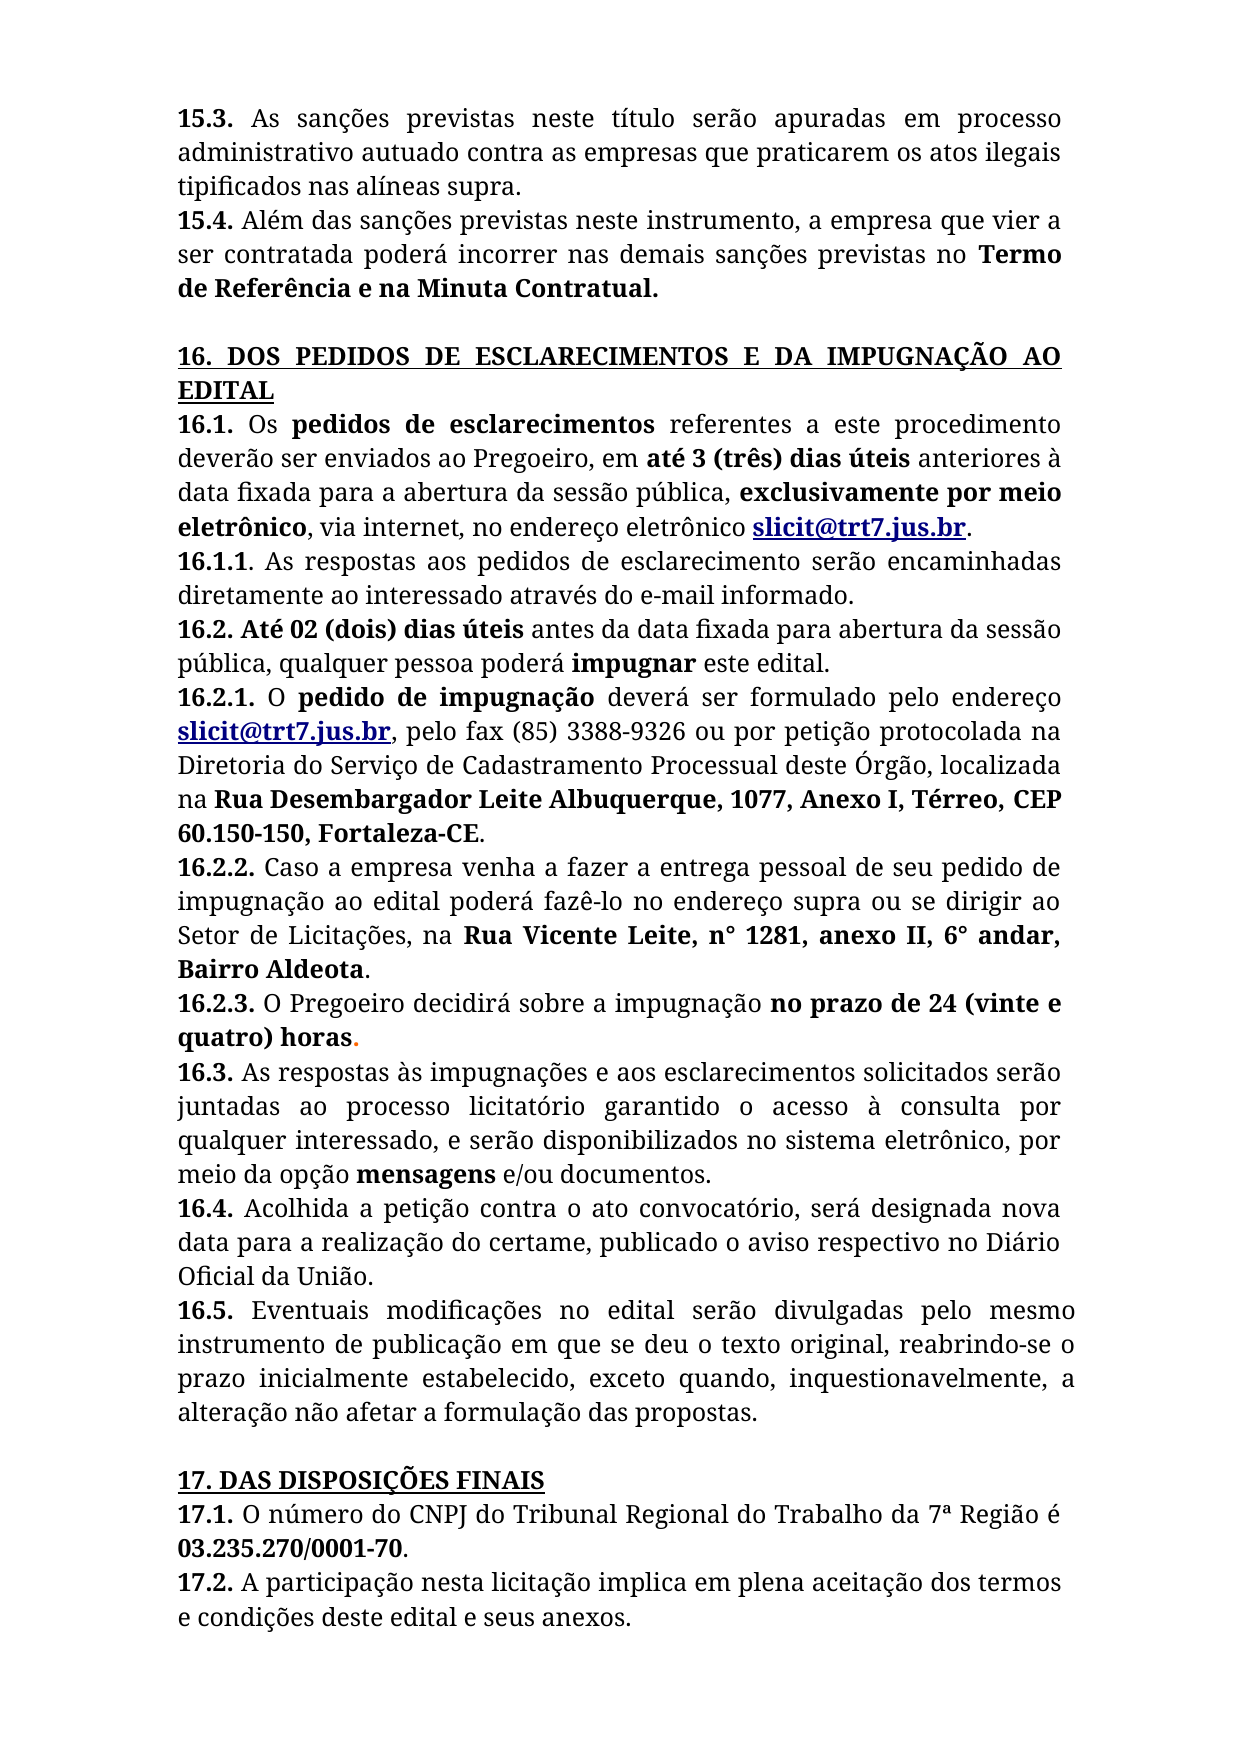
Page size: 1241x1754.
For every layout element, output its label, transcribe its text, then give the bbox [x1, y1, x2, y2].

text 16.2.1. O pedido de impugnação deverá ser formulado pelo endereço slicit@trt7.jus.br, pelo fax (85) 3388-9326 ou por petição protocolada na Diretoria do Serviço de Cadastramento Processual deste Órgão, localizada na Rua Desembargador Leite Albuquerque, 1077, Anexo I, Térreo, CEP 60.150-150, Fortaleza-CE. [177, 679, 1062, 850]
text 17.2. A participação nesta licitação implica em plena aceitação dos termos e condições deste edital e seus anexos. [177, 1565, 1062, 1633]
text 17.1. O número do CNPJ do Tribunal Regional do Trabalho da 7ª Região é 03.235.270/0001-70. [177, 1497, 1062, 1565]
text 16.3. As respostas às impugnações e aos esclarecimentos solicitados serão juntadas ao processo licitatório garantido o acesso à consulta por qualquer interessado, e serão disponibilizados no sistema eletrônico, por meio da opção mensagens e/ou documentos. [177, 1054, 1062, 1190]
text EDITAL [177, 369, 1062, 407]
text 16. DOS PEDIDOS DE ESCLARECIMENTOS E DA IMPUGNAÇÃO AO [177, 339, 1062, 368]
text 16.2.3. O Pregoeiro decidirá sobre a impugnação no prazo de 24 (vinte e quatro) horas. [177, 986, 1062, 1054]
text 17. DAS DISPOSIÇÕES FINAIS [177, 1463, 1062, 1497]
text 16.5. Eventuais modificações no edital serão divulgadas pelo mesmo instrumento de publicação em que se deu o texto original, reabrindo-se o prazo inicialmente estabelecido, exceto quando, inquestionavelmente, a alteração não afetar a formulação das propostas. [177, 1293, 1076, 1429]
text 15.4. Além das sanções previstas neste instrumento, a empresa que vier a ser contratada poderá incorrer nas demais sanções previstas no Termo de Referência e na Minuta Contratual. [177, 203, 1062, 305]
text 16.1.1. As respostas aos pedidos de esclarecimento serão encaminhadas diretamente ao interessado através do e-mail informado. [177, 543, 1062, 611]
text 16.2.2. Caso a empresa venha a fazer a entrega pessoal de seu pedido de impugnação ao edital poderá fazê-lo no endereço supra ou se dirigir ao Setor de Licitações, na Rua Vicente Leite, n° 1281, anexo II, 6° andar, Bairro Aldeota. [177, 850, 1062, 986]
text 16.2. Até 02 (dois) dias úteis antes da data fixada para abertura da sessão pública, qualquer pessoa poderá impugnar este edital. [177, 611, 1062, 679]
text 16.4. Acolhida a petição contra o ato convocatório, será designada nova data para a realização do certame, publicado o aviso respectivo no Diário Oficial da União. [177, 1190, 1062, 1293]
text 15.3. As sanções previstas neste título serão apuradas em processo administrativo autuado contra as empresas que praticarem os atos ilegais tipificados nas alíneas supra. [177, 100, 1062, 203]
text 16.1. Os pedidos de esclarecimentos referentes a este procedimento deverão ser enviados ao Pregoeiro, em até 3 (três) dias úteis anteriores à data fixada para a abertura da sessão pública, exclusivamente por meio eletrônico, via internet, no endereço eletrônico slicit@trt7.jus.br. [177, 407, 1062, 543]
